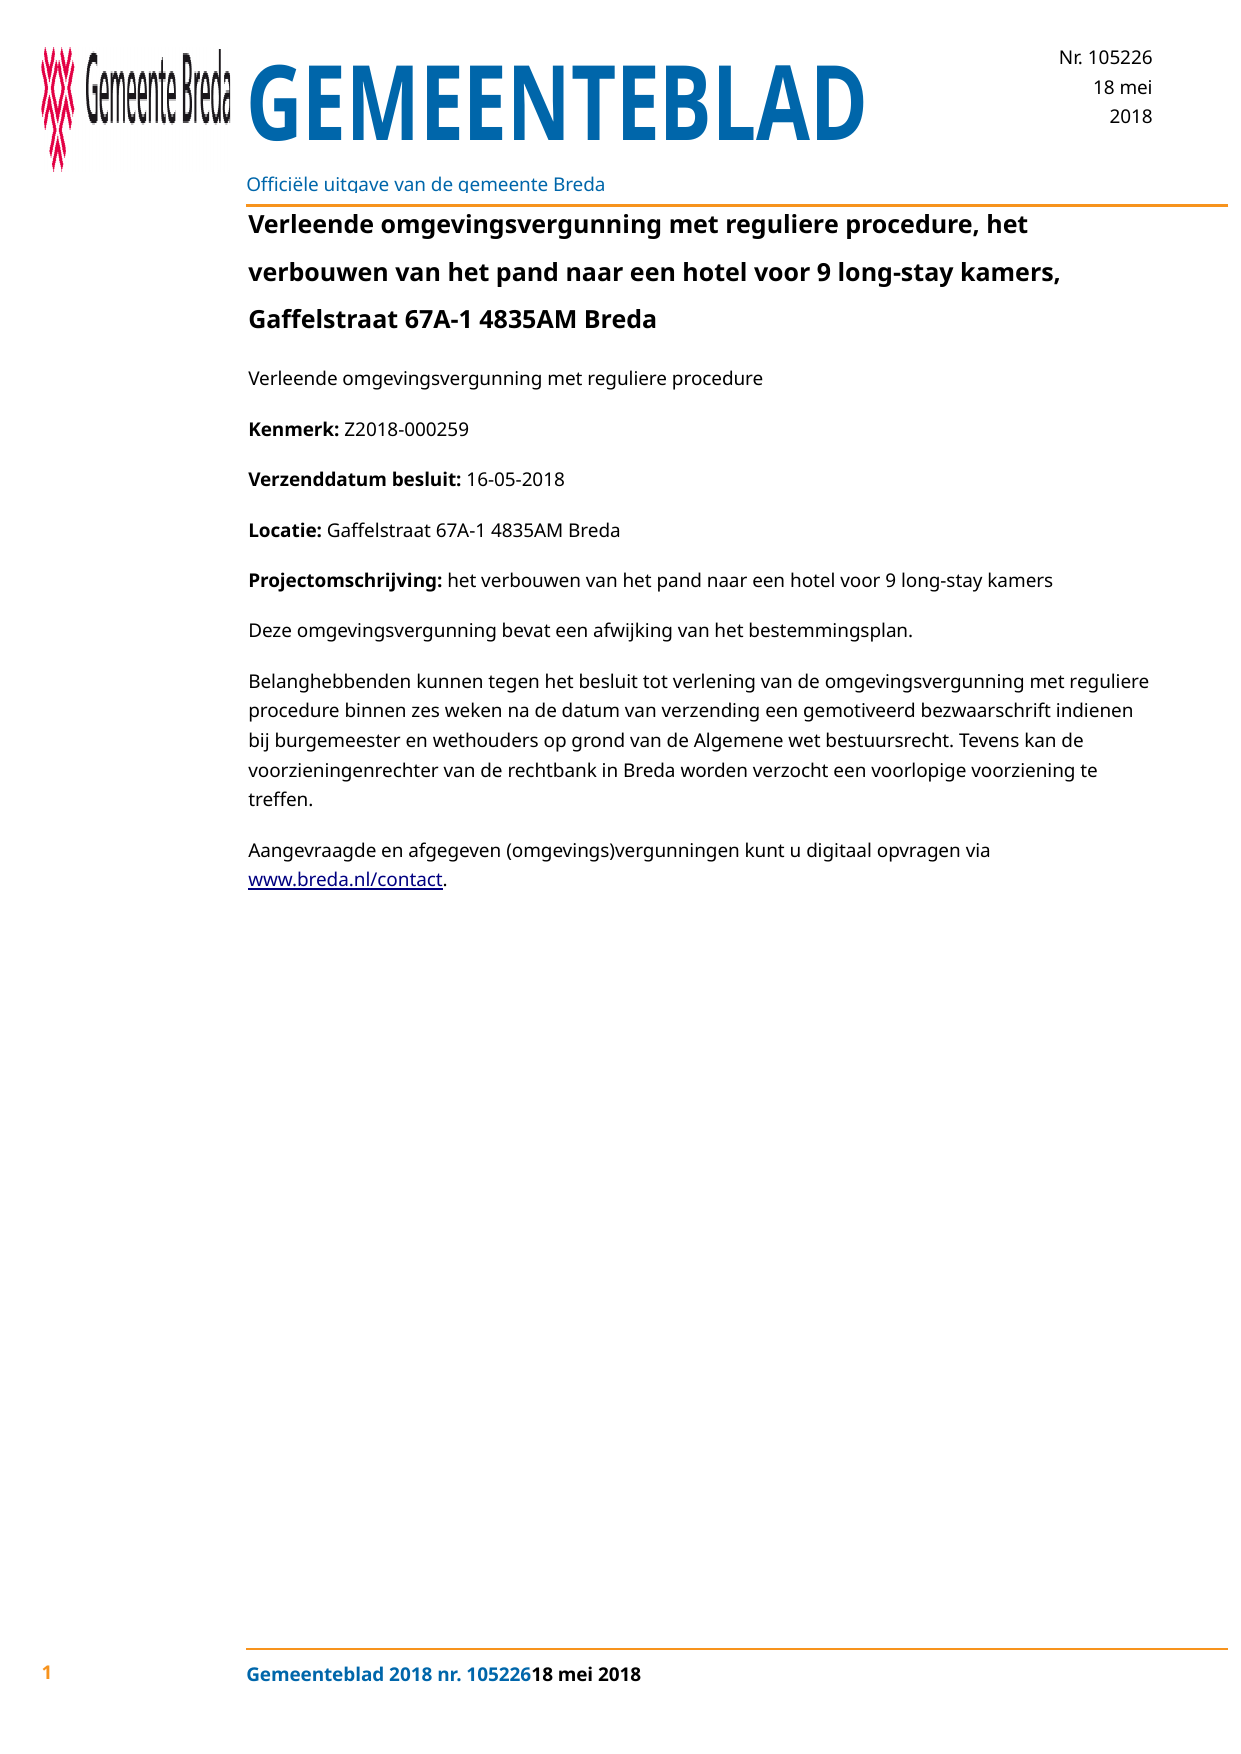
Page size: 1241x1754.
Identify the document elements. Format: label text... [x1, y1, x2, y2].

picture [41, 47, 231, 172]
text Kenmerk: Z2018-000259 [248, 416, 1152, 442]
text Aangevraagde en afgegeven (omgevings)vergunningen kunt u digitaal opvragen via www.breda.nl/contact. [248, 837, 1152, 892]
text Deze omgevingsvergunning bevat een afwijking van het bestemmingsplan. [248, 618, 1152, 643]
text Verleende omgevingsvergunning met reguliere procedure, het verbouwen van het pand naar een hotel voor 9 long-stay kamers, Gaffelstraat 67A-1 4835AM Breda [248, 207, 1152, 336]
text Locatie: Gaffelstraat 67A-1 4835AM Breda [248, 517, 1152, 542]
text Verleende omgevingsvergunning met reguliere procedure [248, 366, 1152, 391]
text Verzenddatum besluit: 16-05-2018 [248, 466, 1152, 492]
text Projectomschrijving: het verbouwen van het pand naar een hotel voor 9 long-stay kamers [248, 567, 1152, 593]
text Belanghebbenden kunnen tegen het besluit tot verlening van de omgevingsvergunning met reguliere procedure binnen zes weken na de datum van verzending een gemotiveerd bezwaarschrift indienen bij burgemeester en wethouders op grond van de Algemene wet bestuursrecht. Tevens kan de voorzieningenrechter van de rechtbank in Breda worden verzocht een voorlopige voorziening te treffen. [248, 668, 1152, 812]
